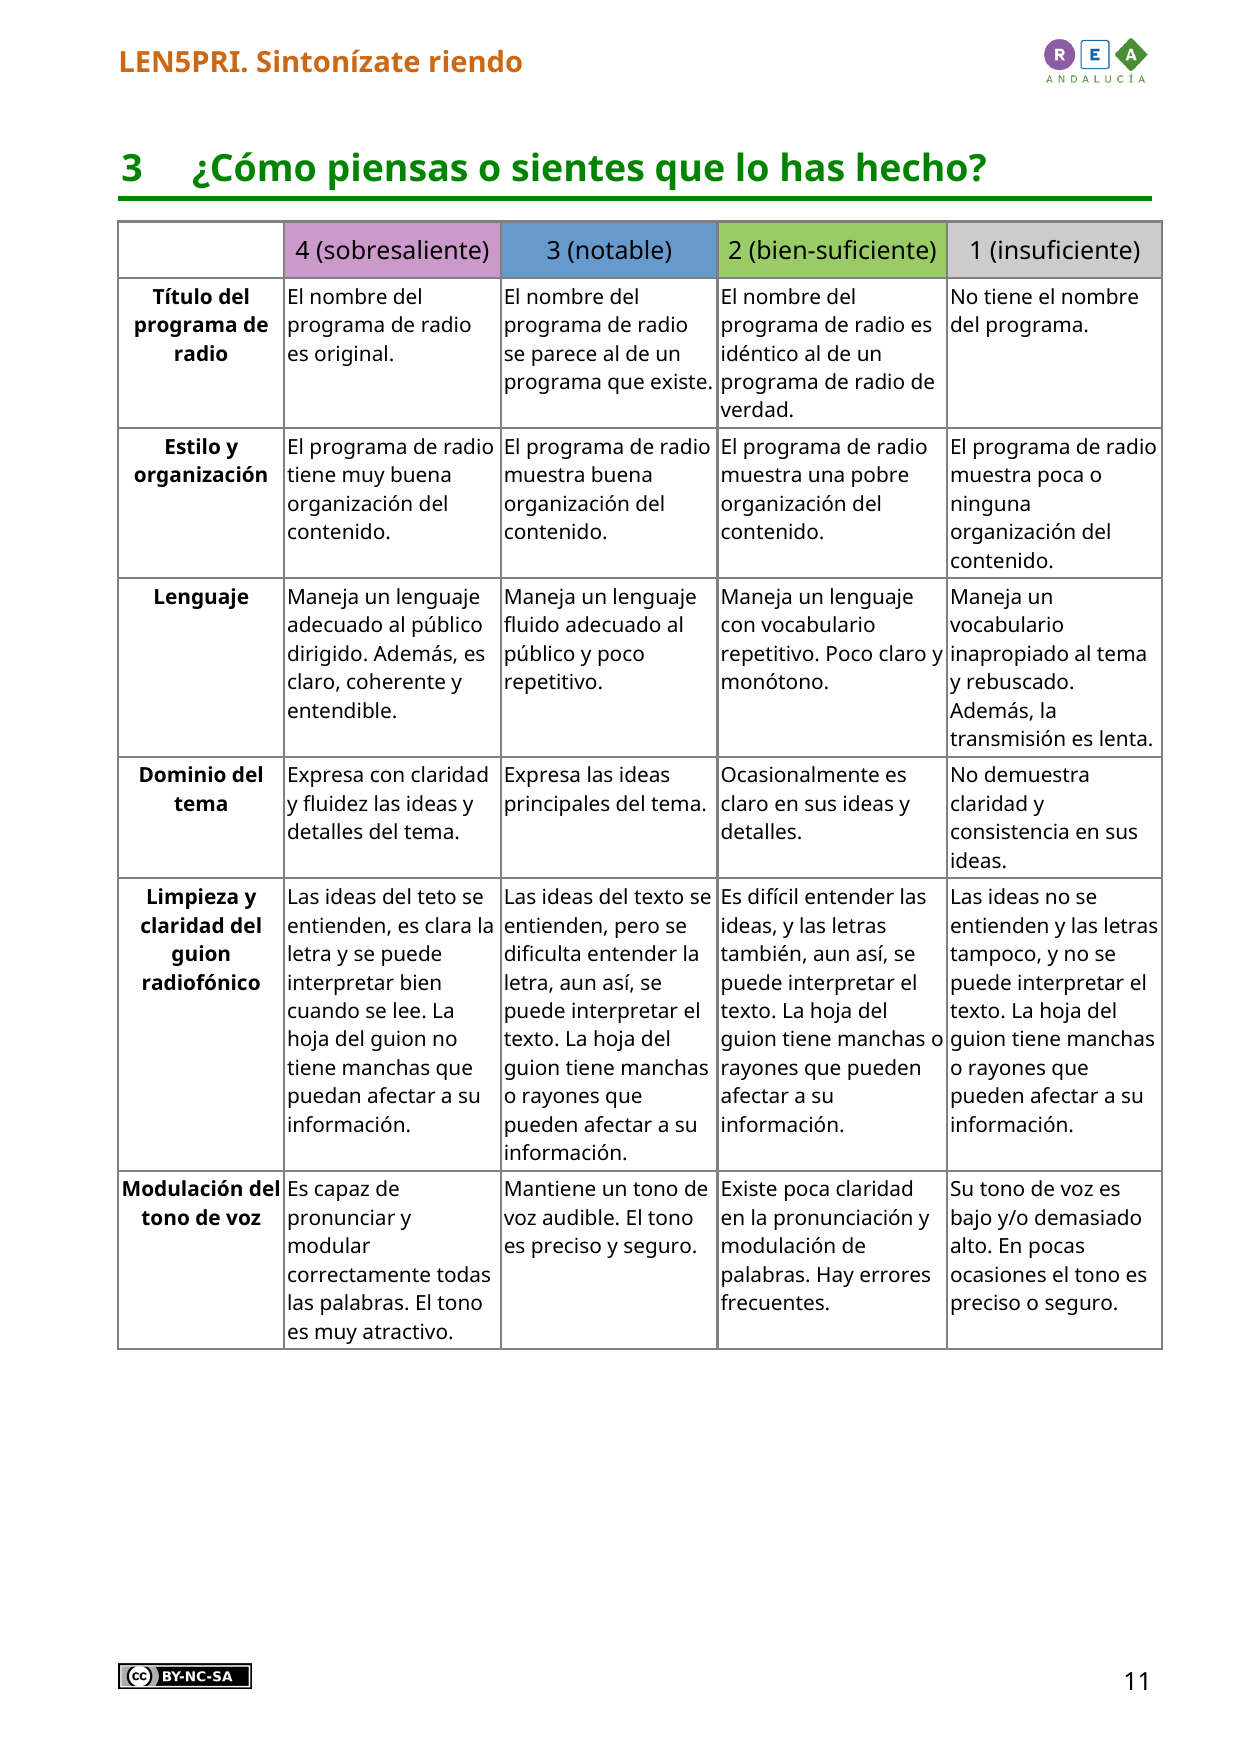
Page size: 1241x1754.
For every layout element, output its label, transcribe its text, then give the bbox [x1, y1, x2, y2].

table_cell Lenguaje [119, 579, 283, 756]
table_header 2 (bien-suficiente) [719, 223, 946, 277]
table_cell Expresa las ideas principales del tema. [502, 758, 716, 877]
table_cell Es difícil entender las ideas, y las letras también, aun así, se puede interpretar el texto. La hoja del guion tiene manchas o rayones que pueden afectar a su información. [719, 879, 946, 1169]
table_cell No tiene el nombre del programa. [948, 279, 1161, 427]
table_cell El programa de radio muestra una pobre organización del contenido. [719, 429, 946, 577]
table_cell Las ideas del texto se entienden, pero se dificulta entender la letra, aun así, se puede interpretar el texto. La hoja del guion tiene manchas o rayones que pueden afectar a su información. [502, 879, 716, 1169]
table_cell Las ideas del teto se entienden, es clara la letra y se puede interpretar bien cuando se lee. La hoja del guion no tiene manchas que puedan afectar a su información. [285, 879, 500, 1169]
table_cell Expresa con claridad y fluidez las ideas y detalles del tema. [285, 758, 500, 877]
table_cell Dominio del tema [119, 758, 283, 877]
subtitle ¿Cómo piensas o sientes que lo has hecho? [118, 139, 1152, 196]
picture [118, 1663, 536, 1698]
table_cell Modulación del tono de voz [119, 1172, 283, 1348]
table_cell Su tono de voz es bajo y/o demasiado alto. En pocas ocasiones el tono es preciso o seguro. [948, 1172, 1161, 1348]
table_cell El programa de radio muestra poca o ninguna organización del contenido. [948, 429, 1161, 577]
table_header [119, 223, 283, 277]
table_cell El programa de radio muestra buena organización del contenido. [502, 429, 716, 577]
table_cell Estilo y organización [119, 429, 283, 577]
table_cell Existe poca claridad en la pronunciación y modulación de palabras. Hay errores frecuentes. [719, 1172, 946, 1348]
table_header 1 (insuficiente) [948, 223, 1161, 277]
table_cell El nombre del programa de radio se parece al de un programa que existe. [502, 279, 716, 427]
table_cell Mantiene un tono de voz audible. El tono es preciso y seguro. [502, 1172, 716, 1348]
table_cell Es capaz de pronunciar y modular correctamente todas las palabras. El tono es muy atractivo. [285, 1172, 500, 1348]
table_header 3 (notable) [502, 223, 716, 277]
table_cell Maneja un lenguaje adecuado al público dirigido. Además, es claro, coherente y entendible. [285, 579, 500, 756]
picture [1039, 33, 1152, 88]
table_header 4 (sobresaliente) [285, 223, 500, 277]
table_cell Maneja un lenguaje con vocabulario repetitivo. Poco claro y monótono. [719, 579, 946, 756]
table_cell Maneja un lenguaje fluido adecuado al público y poco repetitivo. [502, 579, 716, 756]
table_cell El nombre del programa de radio es original. [285, 279, 500, 427]
table_cell Ocasionalmente es claro en sus ideas y detalles. [719, 758, 946, 877]
table_cell El nombre del programa de radio es idéntico al de un programa de radio de verdad. [719, 279, 946, 427]
table_cell Maneja un vocabulario inapropiado al tema y rebuscado. Además, la transmisión es lenta. [948, 579, 1161, 756]
table_cell El programa de radio tiene muy buena organización del contenido. [285, 429, 500, 577]
table_cell Las ideas no se entienden y las letras tampoco, y no se puede interpretar el texto. La hoja del guion tiene manchas o rayones que pueden afectar a su información. [948, 879, 1161, 1169]
table_cell No demuestra claridad y consistencia en sus ideas. [948, 758, 1161, 877]
table_cell Título del programa de radio [119, 279, 283, 427]
table_cell Limpieza y claridad del guion radiofónico [119, 879, 283, 1169]
